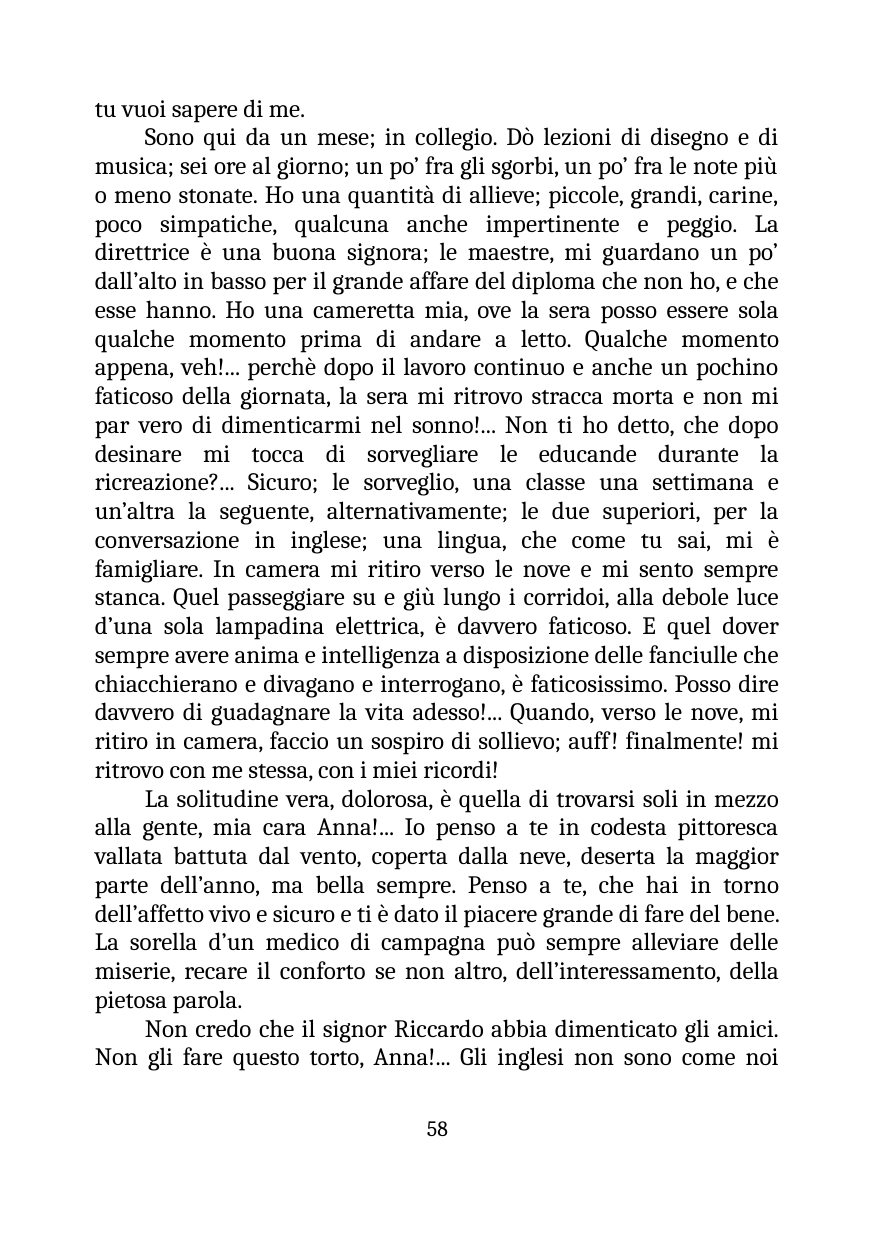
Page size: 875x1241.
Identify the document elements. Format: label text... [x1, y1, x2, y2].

text Non credo che il signor Riccardo abbia dimenticato gli amici. Non gli fare questo torto, Anna!... Gli inglesi non sono come noi [94, 1014, 779, 1072]
text La solitudine vera, dolorosa, è quella di trovarsi soli in mezzo alla gente, mia cara Anna!... Io penso a te in codesta pittoresca vallata battuta dal vento, coperta dalla neve, deserta la maggior parte dell’anno, ma bella sempre. Penso a te, che hai in torno dell’affetto vivo e sicuro e ti è dato il piacere grande di fare del bene. La sorella d’un medico di campagna può sempre alleviare delle miserie, recare il conforto se non altro, dell’interessamento, della pietosa parola. [94, 784, 779, 1014]
text tu vuoi sapere di me. [94, 94, 779, 123]
text Sono qui da un mese; in collegio. Dò lezioni di disegno e di musica; sei ore al giorno; un po’ fra gli sgorbi, un po’ fra le note più o meno stonate. Ho una quantità di allieve; piccole, grandi, carine, poco simpatiche, qualcuna anche impertinente e peggio. La direttrice è una buona signora; le maestre, mi guardano un po’ dall’alto in basso per il grande affare del diploma che non ho, e che esse hanno. Ho una cameretta mia, ove la sera posso essere sola qualche momento prima di andare a letto. Qualche momento appena, veh!... perchè dopo il lavoro continuo e anche un pochino faticoso della giornata, la sera mi ritrovo stracca morta e non mi par vero di dimenticarmi nel sonno!... Non ti ho detto, che dopo desinare mi tocca di sorvegliare le educande durante la ricreazione?... Sicuro; le sorveglio, una classe una settimana e un’altra la seguente, alternativamente; le due superiori, per la conversazione in inglese; una lingua, che come tu sai, mi è famigliare. In camera mi ritiro verso le nove e mi sento sempre stanca. Quel passeggiare su e giù lungo i corridoi, alla debole luce d’una sola lampadina elettrica, è davvero faticoso. E quel dover sempre avere anima e intelligenza a disposizione delle fanciulle che chiacchierano e divagano e interrogano, è faticosissimo. Posso dire davvero di guadagnare la vita adesso!... Quando, verso le nove, mi ritiro in camera, faccio un sospiro di sollievo; auff! finalmente! mi ritrovo con me stessa, con i miei ricordi! [94, 123, 779, 784]
